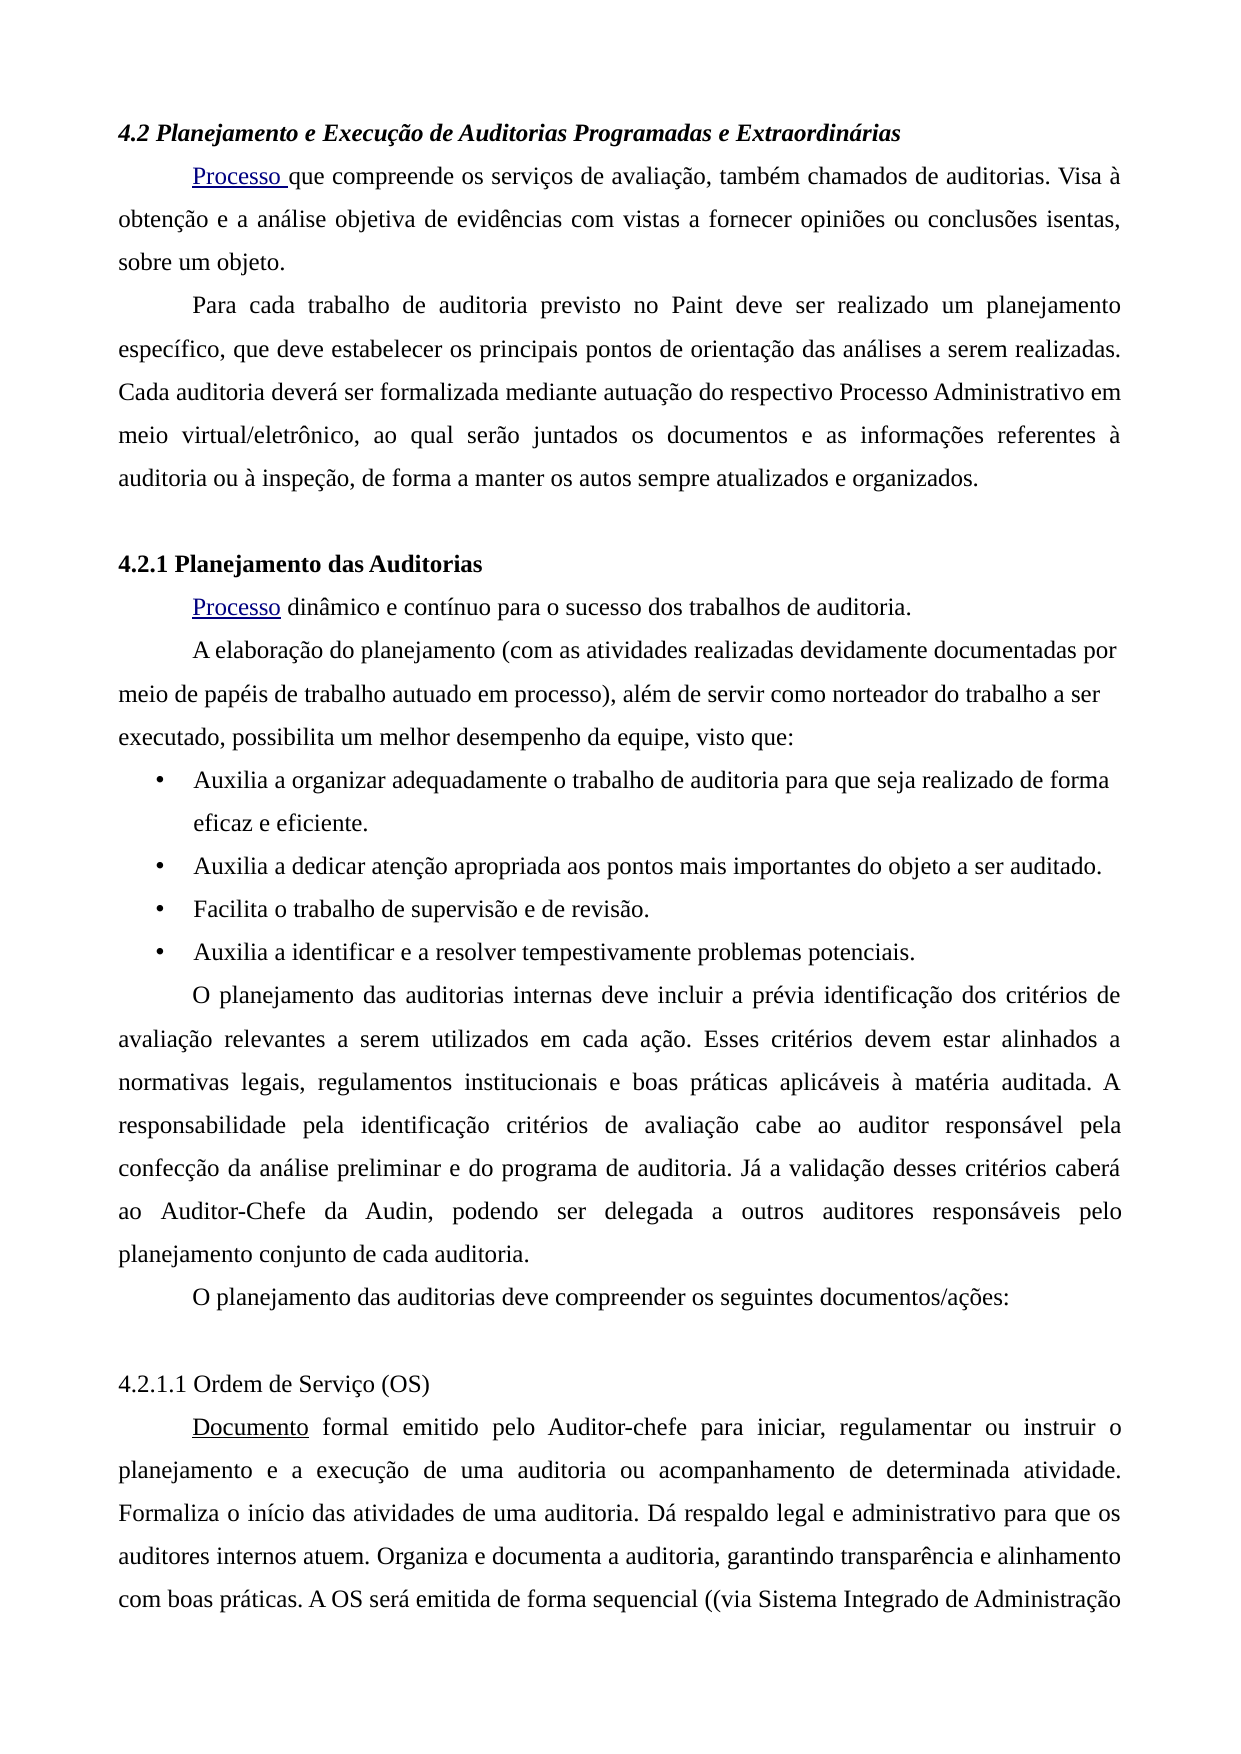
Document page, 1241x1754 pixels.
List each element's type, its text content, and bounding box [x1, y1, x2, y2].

text A elaboração do planejamento (com as atividades realizadas devidamente documentadas por meio de papéis de trabalho autuado em processo), além de servir como norteador do trabalho a ser executado, possibilita um melhor desempenho da equipe, visto que: [118, 636, 1122, 751]
text O planejamento das auditorias internas deve incluir a prévia identificação dos critérios de avaliação relevantes a serem utilizados em cada ação. Esses critérios devem estar alinhados a normativas legais, regulamentos institucionais e boas práticas aplicáveis à matéria auditada. A responsabilidade pela identificação critérios de avaliação cabe ao auditor responsável pela confecção da análise preliminar e do programa de auditoria. Já a validação desses critérios caberá ao Auditor-Chefe da Audin, podendo ser delegada a outros auditores responsáveis pelo planejamento conjunto de cada auditoria. [118, 981, 1122, 1268]
text Processo que compreende os serviços de avaliação, também chamados de auditorias. Visa à obtenção e a análise objetiva de evidências com vistas a fornecer opiniões ou conclusões isentas, sobre um objeto. [118, 161, 1122, 276]
text Processo dinâmico e contínuo para o sucesso dos trabalhos de auditoria. [118, 592, 1122, 621]
text Documento formal emitido pelo Auditor-chefe para iniciar, regulamentar ou instruir o planejamento e a execução de uma auditoria ou acompanhamento de determinada atividade. Formaliza o início das atividades de uma auditoria. Dá respaldo legal e administrativo para que os auditores internos atuem. Organiza e documenta a auditoria, garantindo transparência e alinhamento com boas práticas. A OS será emitida de forma sequencial ((via Sistema Integrado de Administração [118, 1412, 1122, 1613]
list Facilita o trabalho de supervisão e de revisão. [156, 894, 1122, 923]
text O planejamento das auditorias deve compreender os seguintes documentos/ações: [118, 1282, 1122, 1311]
text Para cada trabalho de auditoria previsto no Paint deve ser realizado um planejamento específico, que deve estabelecer os principais pontos de orientação das análises a serem realizadas. Cada auditoria deverá ser formalizada mediante autuação do respectivo Processo Administrativo em meio virtual/eletrônico, ao qual serão juntados os documentos e as informações referentes à auditoria ou à inspeção, de forma a manter os autos sempre atualizados e organizados. [118, 291, 1122, 492]
subtitle 4.2 Planejamento e Execução de Auditorias Programadas e Extraordinárias [118, 118, 1122, 147]
subtitle 4.2.1.1 Ordem de Serviço (OS) [118, 1369, 1122, 1397]
list Auxilia a dedicar atenção apropriada aos pontos mais importantes do objeto a ser auditado. [156, 851, 1122, 880]
subtitle 4.2.1 Planejamento das Auditorias [118, 549, 1122, 578]
list Auxilia a organizar adequadamente o trabalho de auditoria para que seja realizado de forma eficaz e eficiente. [156, 765, 1122, 837]
list Auxilia a identificar e a resolver tempestivamente problemas potenciais. [156, 937, 1122, 966]
